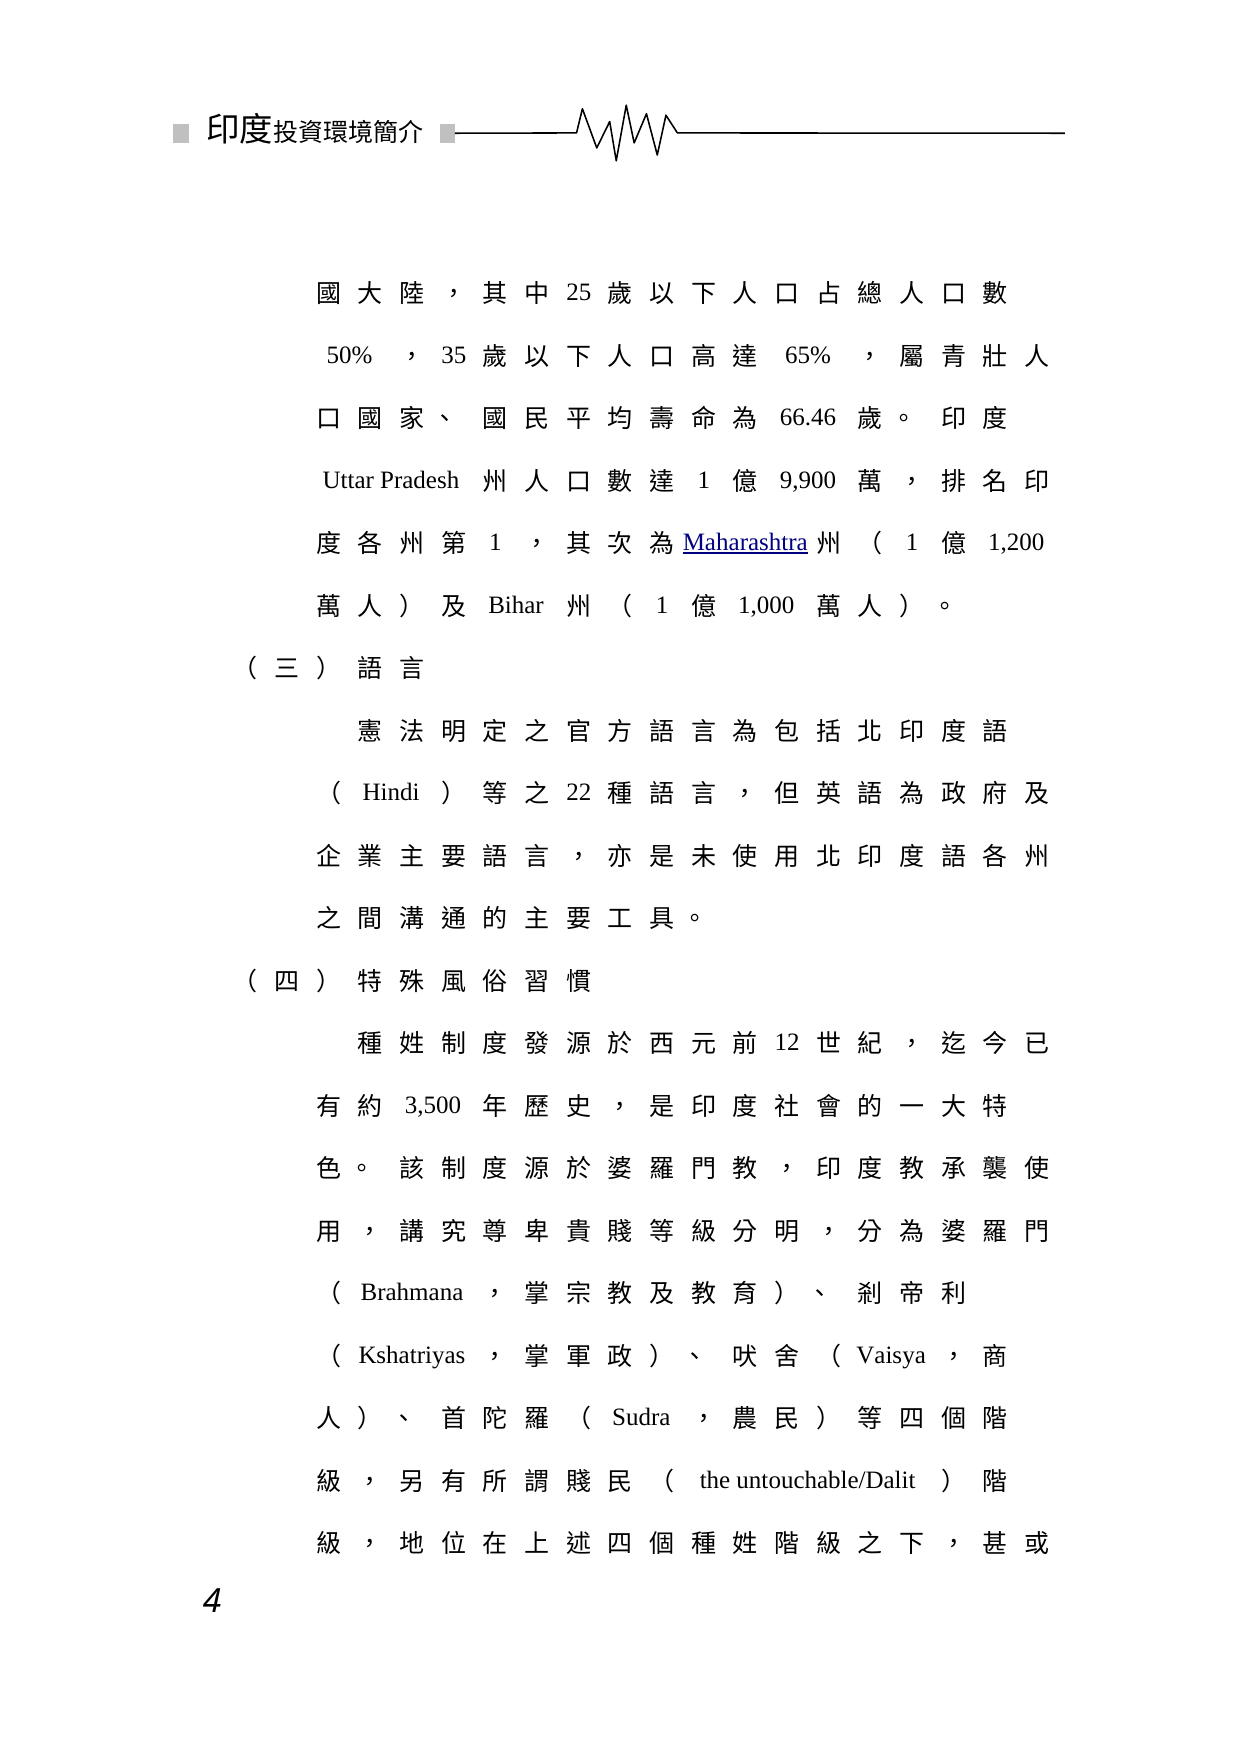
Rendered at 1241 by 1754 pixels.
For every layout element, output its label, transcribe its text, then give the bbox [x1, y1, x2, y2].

text 憲法明定之官方語言為包括北印度語（Hindi）等之22種語言，但英語為政府及企業主要語言，亦是未使用北印度語各州之間溝通的主要工具。 [281, 688, 1058, 938]
text 種姓制度發源於西元前12世紀，迄今已有約3,500年歷史，是印度社會的一大特色。該制度源於婆羅門教，印度教承襲使用，講究尊卑貴賤等級分明，分為婆羅門（Brahmana，掌宗教及教育）、剎帝利（Kshatriyas，掌軍政）、吠舍（Vaisya，商人）、首陀羅（Sudra，農民）等四個階級，另有所謂賤民（the untouchable/Dalit）階級，地位在上述四個種姓階級之下，甚或 [281, 1000, 1058, 1563]
text （四）特殊風俗習慣 [207, 938, 1058, 1000]
text （三）語言 [207, 625, 1058, 688]
text 國大陸，其中25歲以下人口占總人口數50%，35歲以下人口高達65%，屬青壯人口國家、國民平均壽命為66.46歲。印度Uttar Pradesh州人口數達1億9,900萬，排名印度各州第1，其次為Maharashtra州（1億1,200萬人）及Bihar州（1億1,000萬人）。 [281, 250, 1058, 625]
